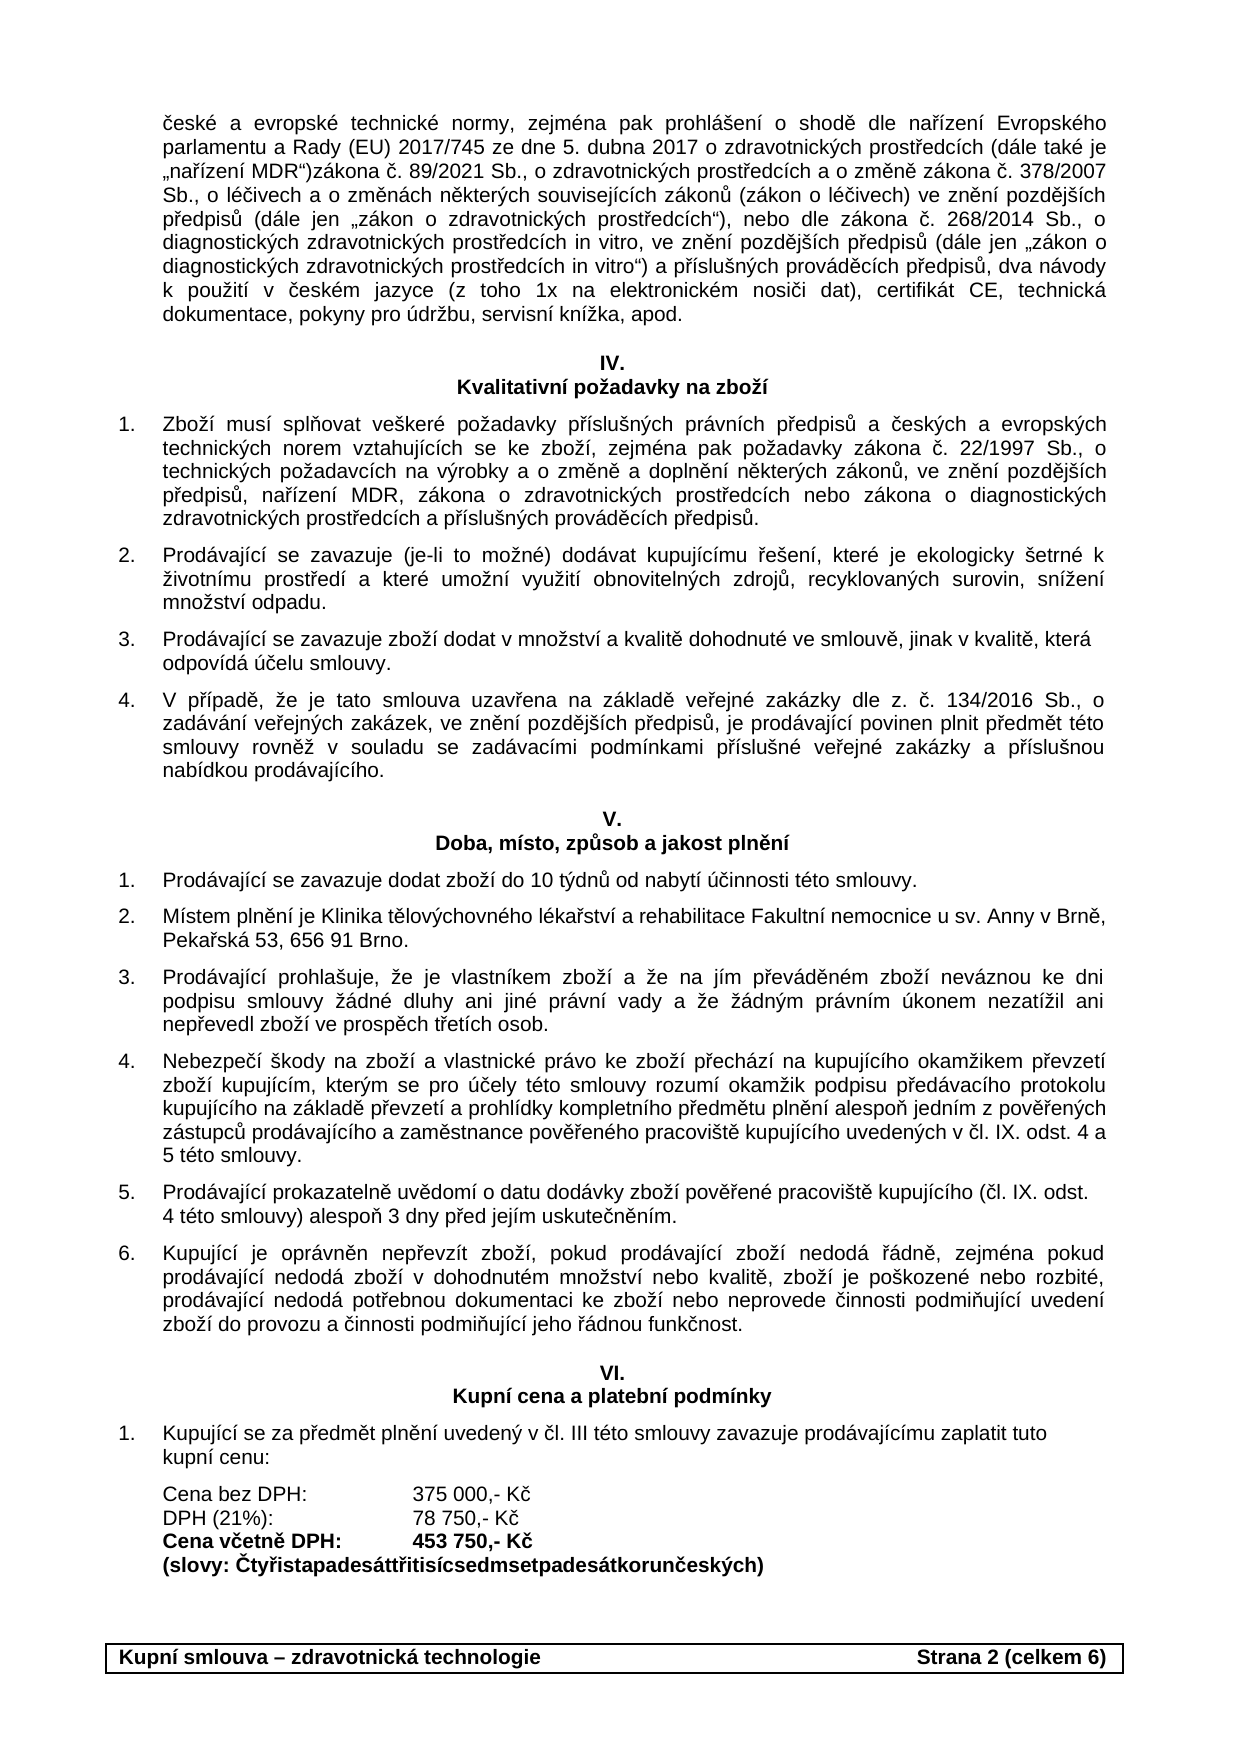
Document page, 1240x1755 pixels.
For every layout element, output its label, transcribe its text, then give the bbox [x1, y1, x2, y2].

table_cell 78 750,- Kč [377, 1505, 842, 1529]
text V. [106, 807, 1118, 831]
text IV. [106, 351, 1118, 375]
table_cell [842, 1530, 1123, 1553]
text Kvalitativní požadavky na zboží [106, 375, 1118, 399]
list Nebezpečí škody na zboží a vlastnické právo ke zboží přechází na kupujícího okamžikem převzetí zboží kupujícím, kterým se pro účely této smlouvy rozumí okamžik podpisu předávacího protokolu kupujícího na základě převzetí a prohlídky kompletního předmětu plnění alespoň jedním z pověřených zástupců prodávajícího a zaměstnance pověřeného pracoviště kupujícího uvedených v čl. IX. odst. 4 a 5 této smlouvy. [118, 1050, 1108, 1167]
list V případě, že je tato smlouva uzavřena na základě veřejné zakázky dle z. č. 134/2016 Sb., o zadávání veřejných zakázek, ve znění pozdějších předpisů, je prodávající povinen plnit předmět této smlouvy rovněž v souladu se zadávacími podmínkami příslušné veřejné zakázky a příslušnou nabídkou prodávajícího. [118, 688, 1106, 782]
list Kupující je oprávněn nepřevzít zboží, pokud prodávající zboží nedodá řádně, zejména pokud prodávající nedodá zboží v dohodnutém množství nebo kvalitě, zboží je poškozené nebo rozbité, prodávající nedodá potřebnou dokumentaci ke zboží nebo neprovede činnosti podmiňující uvedení zboží do provozu a činnosti podmiňující jeho řádnou funkčnost. [118, 1242, 1106, 1336]
text české a evropské technické normy, zejména pak prohlášení o shodě dle nařízení Evropského parlamentu a Rady (EU) 2017/745 ze dne 5. dubna 2017 o zdravotnických prostředcích (dále také je „nařízení MDR“)zákona č. 89/2021 Sb., o zdravotnických prostředcích a o změně zákona č. 378/2007 Sb., o léčivech a o změnách některých souvisejících zákonů (zákon o léčivech) ve znění pozdějších předpisů (dále jen „zákon o zdravotnických prostředcích“), nebo dle zákona č. 268/2014 Sb., o diagnostických zdravotnických prostředcích in vitro, ve znění pozdějších předpisů (dále jen „zákon o diagnostických zdravotnických prostředcích in vitro“) a příslušných prováděcích předpisů, dva návody k použití v českém jazyce (z toho 1x na elektronickém nosiči dat), certifikát CE, technická dokumentace, pokyny pro údržbu, servisní knížka, apod. [162, 112, 1108, 325]
table_cell [842, 1553, 1123, 1577]
table_cell (slovy: Čtyřistapadesáttřitisícsedmsetpadesátkorunčeských) [106, 1553, 842, 1577]
table_cell [842, 1505, 1123, 1529]
table_header [842, 1481, 1123, 1505]
table_cell Cena včetně DPH: [106, 1530, 377, 1553]
table_cell DPH (21%): [106, 1505, 377, 1529]
table_header 375 000,- Kč [377, 1481, 842, 1505]
list Prodávající prokazatelně uvědomí o datu dodávky zboží pověřené pracoviště kupujícího (čl. IX. odst. 4 této smlouvy) alespoň 3 dny před jejím uskutečněním. [118, 1181, 1106, 1228]
list Místem plnění je Klinika tělovýchovného lékařství a rehabilitace Fakultní nemocnice u sv. Anny v Brně, Pekařská 53, 656 91 Brno. [118, 905, 1108, 952]
table_cell Strana 2 (celkem 6) [842, 1645, 1122, 1669]
table_cell [842, 1577, 1123, 1643]
list Prodávající se zavazuje dodat zboží do 10 týdnů od nabytí účinnosti této smlouvy. [118, 868, 1120, 892]
table_cell [106, 1577, 842, 1643]
list Prodávající se zavazuje zboží dodat v množství a kvalitě dohodnuté ve smlouvě, jinak v kvalitě, která odpovídá účelu smlouvy. [118, 628, 1108, 674]
table_cell Kupní smlouva – zdravotnická technologie [107, 1645, 842, 1669]
list Kupující se za předmět plnění uvedený v čl. III této smlouvy zavazuje prodávajícímu zaplatit tuto kupní cenu: [118, 1422, 1103, 1469]
list Zboží musí splňovat veškeré požadavky příslušných právních předpisů a českých a evropských technických norem vztahujících se ke zboží, zejména pak požadavky zákona č. 22/1997 Sb., o technických požadavcích na výrobky a o změně a doplnění některých zákonů, ve znění pozdějších předpisů, nařízení MDR, zákona o zdravotnických prostředcích nebo zákona o diagnostických zdravotnických prostředcích a příslušných prováděcích předpisů. [118, 413, 1108, 530]
text Doba, místo, způsob a jakost plnění [106, 831, 1118, 855]
text VI. [106, 1360, 1118, 1384]
list Prodávající prohlašuje, že je vlastníkem zboží a že na jím převáděném zboží neváznou ke dni podpisu smlouvy žádné dluhy ani jiné právní vady a že žádným právním úkonem nezatížil ani nepřevedl zboží ve prospěch třetích osob. [118, 965, 1106, 1036]
table_cell 453 750,- Kč [377, 1530, 842, 1553]
table_header Cena bez DPH: [106, 1481, 377, 1505]
text Kupní cena a platební podmínky [106, 1384, 1118, 1408]
list Prodávající se zavazuje (je-li to možné) dodávat kupujícímu řešení, které je ekologicky šetrné k životnímu prostředí a které umožní využití obnovitelných zdrojů, recyklovaných surovin, snížení množství odpadu. [118, 544, 1106, 614]
